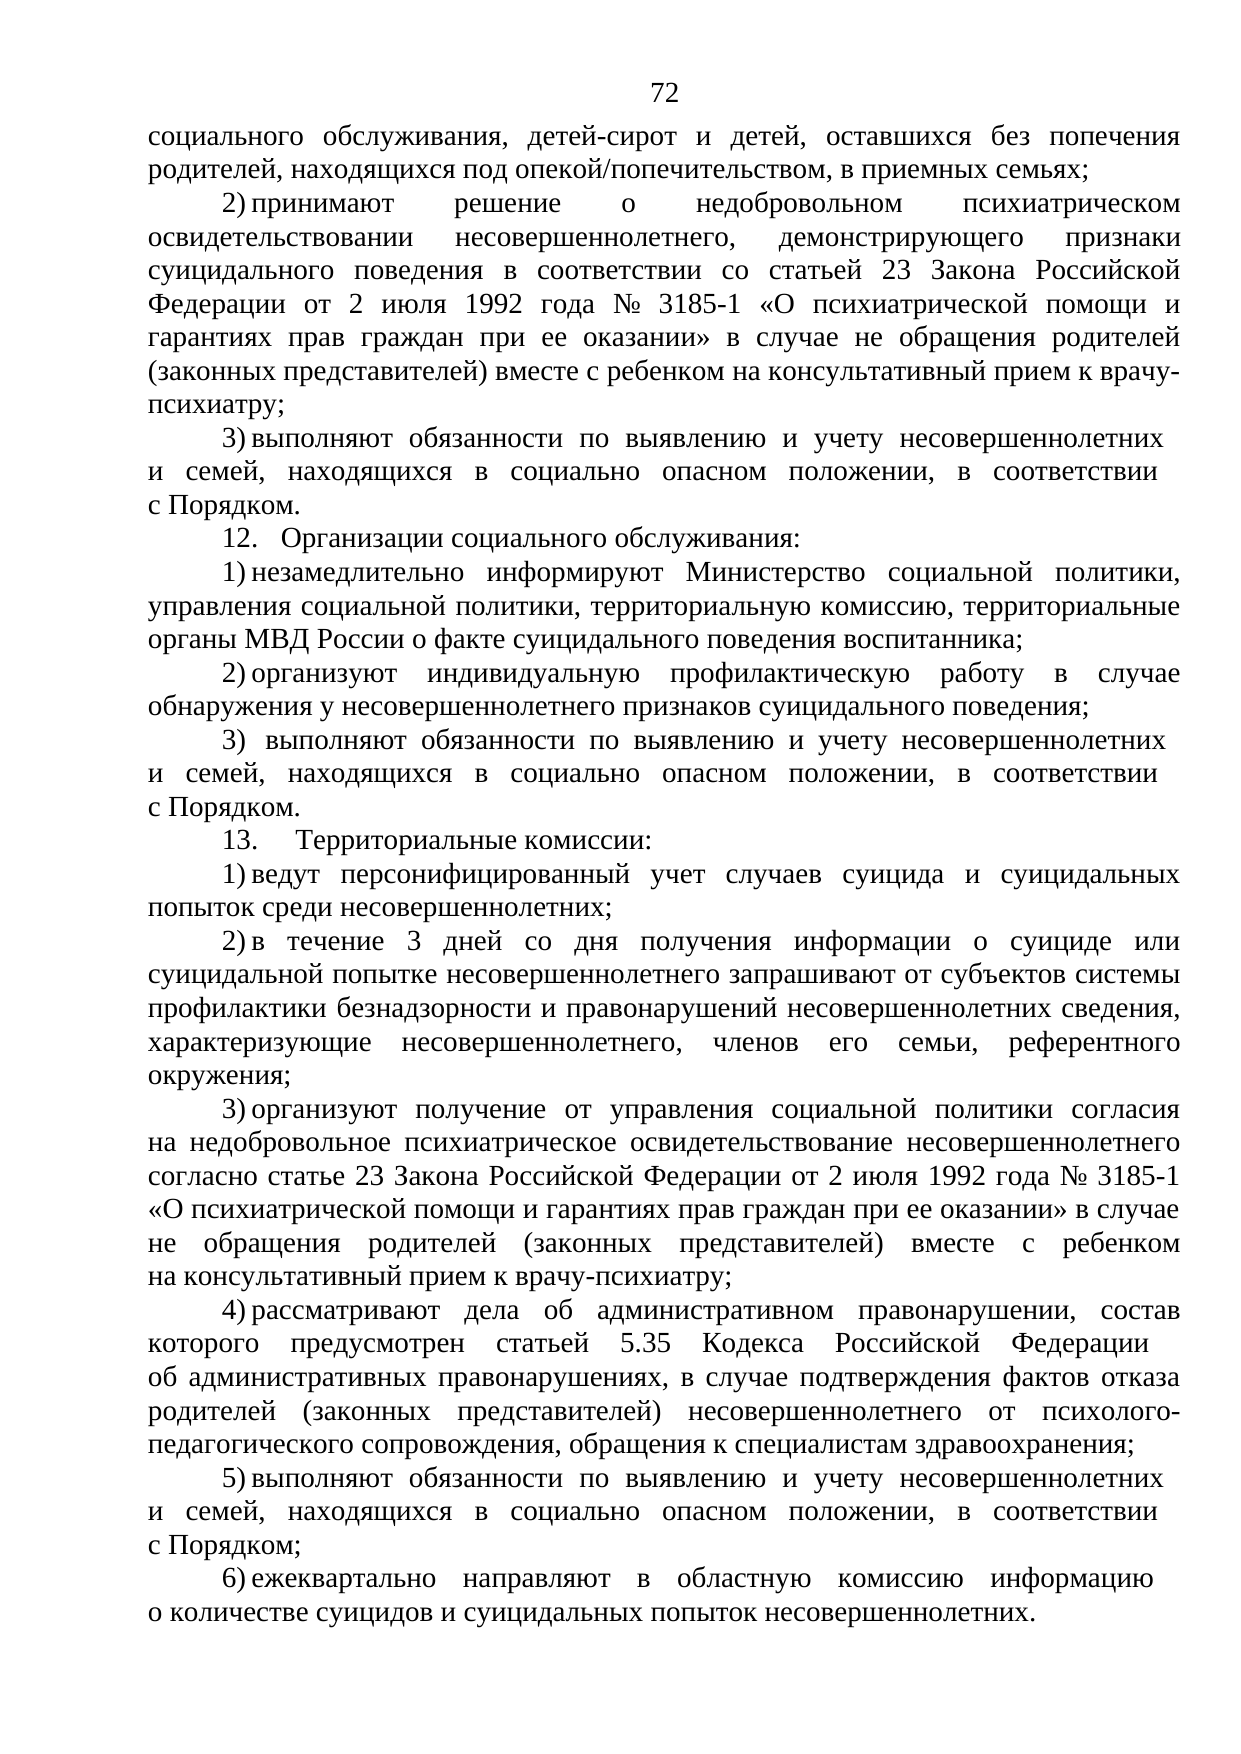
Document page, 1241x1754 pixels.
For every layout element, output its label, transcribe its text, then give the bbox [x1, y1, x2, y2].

list выполняют обязанности по выявлению и учету несовершеннолетних и семей, находящихся в социально опасном положении, в соответствии с Порядком. [148, 420, 1181, 521]
list ведут персонифицированный учет случаев суицида и суицидальных попыток среди несовершеннолетних; [148, 856, 1181, 923]
list выполняют обязанности по выявлению и учету несовершеннолетних и семей, находящихся в социально опасном положении, в соответствии с Порядком; [148, 1460, 1181, 1560]
list социального обслуживания, детей-сирот и детей, оставшихся без попечения родителей, находящихся под опекой/попечительством, в приемных семьях; [148, 118, 1181, 185]
list ежеквартально направляют в областную комиссию информацию о количестве суицидов и суицидальных попыток несовершеннолетних. [148, 1560, 1181, 1627]
list принимают решение о недобровольном психиатрическом освидетельствовании несовершеннолетнего, демонстрирующего признаки суицидального поведения в соответствии со статьей 23 Закона Российской Федерации от 2 июля 1992 года № 3185-1 «О психиатрической помощи и гарантиях прав граждан при ее оказании» в случае не обращения родителей (законных представителей) вместе с ребенком на консультативный прием к врачу-психиатру; [148, 185, 1181, 420]
list незамедлительно информируют Министерство социальной политики, управления социальной политики, территориальную комиссию, территориальные органы МВД России о факте суицидального поведения воспитанника; [148, 554, 1181, 655]
list организуют получение от управления социальной политики согласия на недобровольное психиатрическое освидетельствование несовершеннолетнего согласно статье 23 Закона Российской Федерации от 2 июля 1992 года № 3185-1 «О психиатрической помощи и гарантиях прав граждан при ее оказании» в случае не обращения родителей (законных представителей) вместе с ребенком на консультативный прием к врачу-психиатру; [148, 1091, 1181, 1292]
list Территориальные комиссии: [148, 822, 1181, 856]
list организуют индивидуальную профилактическую работу в случае обнаружения у несовершеннолетнего признаков суицидального поведения; [148, 655, 1181, 722]
list рассматривают дела об административном правонарушении, состав которого предусмотрен статьей 5.35 Кодекса Российской Федерации об административных правонарушениях, в случае подтверждения фактов отказа родителей (законных представителей) несовершеннолетнего от психолого-педагогического сопровождения, обращения к специалистам здравоохранения; [148, 1292, 1181, 1460]
list в течение 3 дней со дня получения информации о суициде или суицидальной попытке несовершеннолетнего запрашивают от субъектов системы профилактики безнадзорности и правонарушений несовершеннолетних сведения, характеризующие несовершеннолетнего, членов его семьи, референтного окружения; [148, 923, 1181, 1091]
list выполняют обязанности по выявлению и учету несовершеннолетних и семей, находящихся в социально опасном положении, в соответствии с Порядком. [148, 722, 1181, 822]
list Организации социального обслуживания: [148, 521, 1181, 554]
